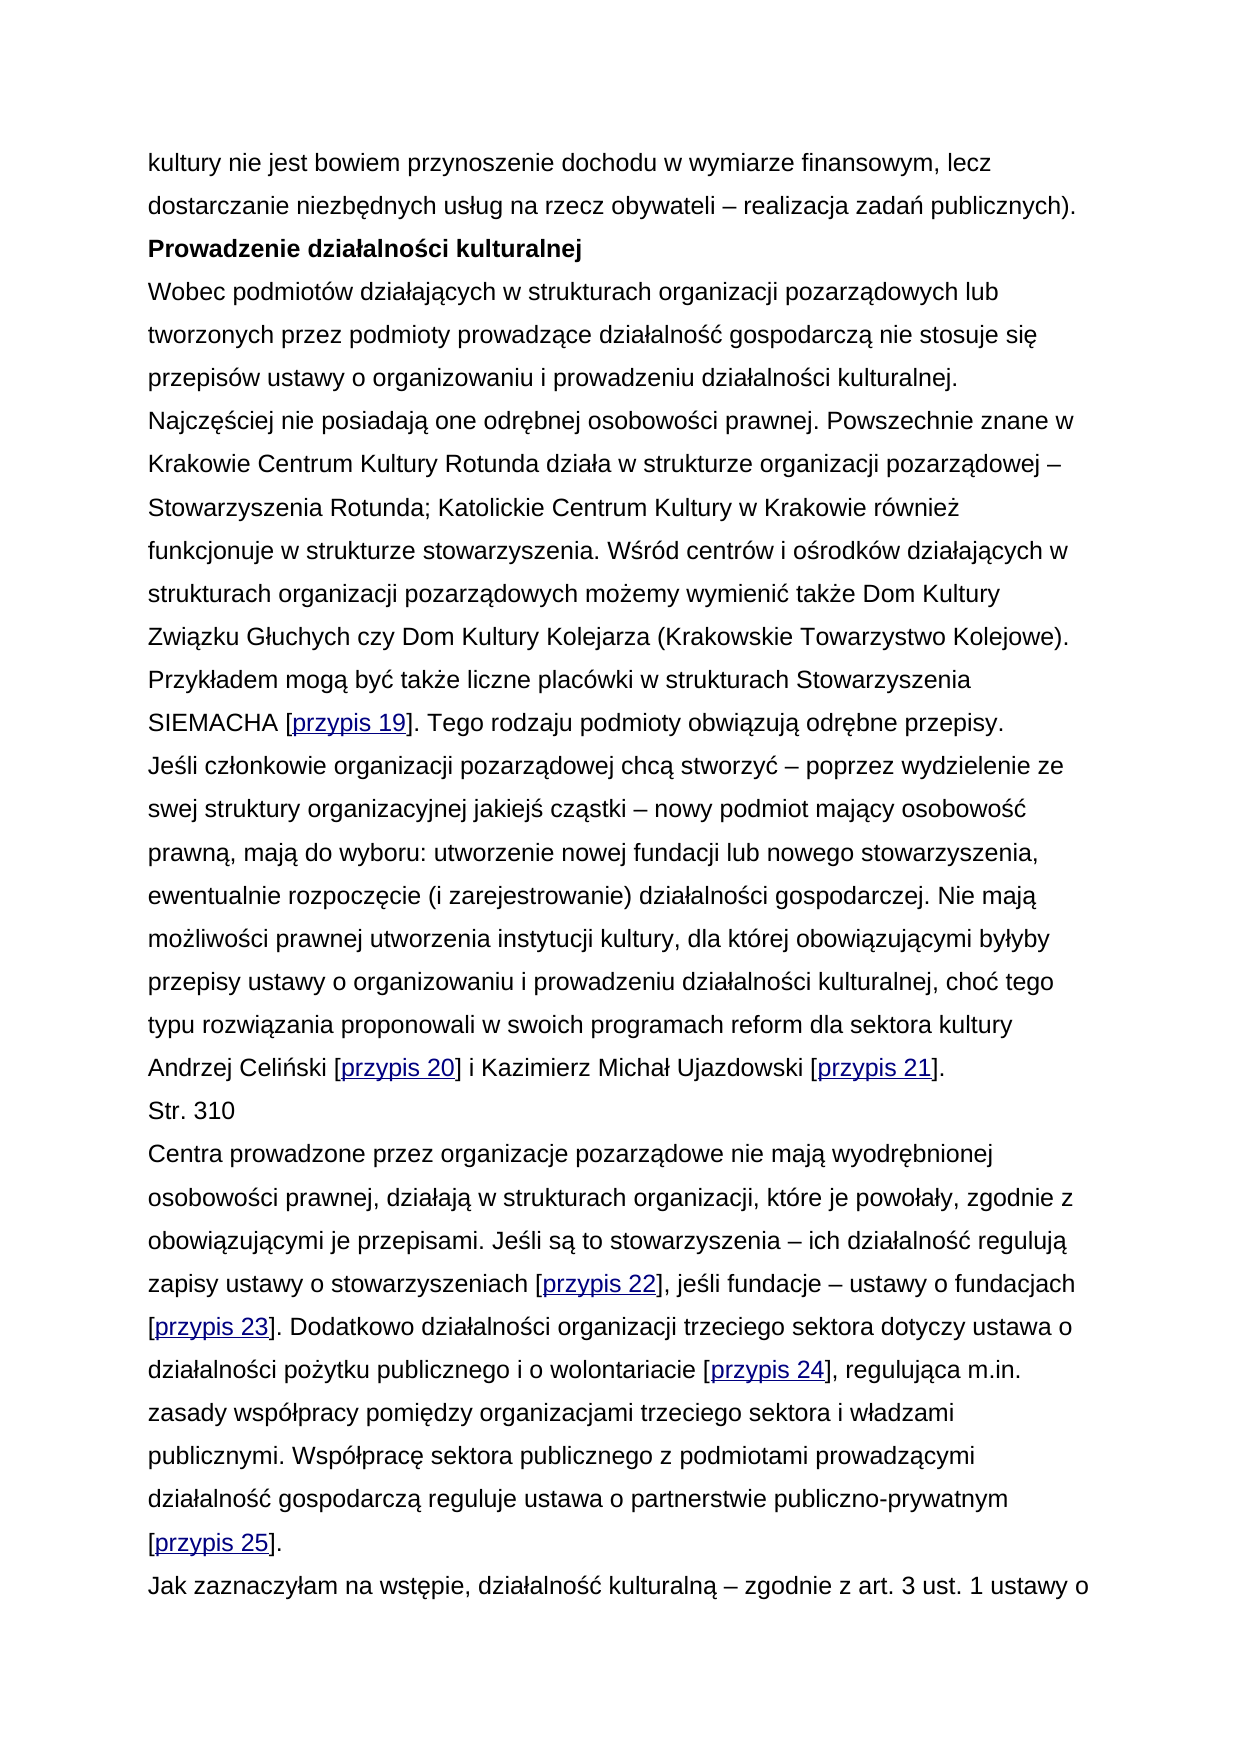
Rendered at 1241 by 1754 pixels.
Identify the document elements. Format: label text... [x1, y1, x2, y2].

text Jak zaznaczyłam na wstępie, działalność kulturalną – zgodnie z art. 3 ust. 1 ustawy o [148, 1571, 1093, 1599]
text Centra prowadzone przez organizacje pozarządowe nie mają wyodrębnionej osobowości prawnej, działają w strukturach organizacji, które je powołały, zgodnie z obowiązującymi je przepisami. Jeśli są to stowarzyszenia – ich działalność regulują zapisy ustawy o stowarzyszeniach [przypis 22], jeśli fundacje – ustawy o fundacjach [przypis 23]. Dodatkowo działalności organizacji trzeciego sektora dotyczy ustawa o działalności pożytku publicznego i o wolontariacie [przypis 24], regulująca m.in. zasady współpracy pomiędzy organizacjami trzeciego sektora i władzami publicznymi. Współpracę sektora publicznego z podmiotami prowadzącymi działalność gospodarczą reguluje ustawa o partnerstwie publiczno-prywatnym [przypis 25]. [148, 1139, 1093, 1556]
text Jeśli członkowie organizacji pozarządowej chcą stworzyć – poprzez wydzielenie ze swej struktury organizacyjnej jakiejś cząstki – nowy podmiot mający osobowość prawną, mają do wyboru: utworzenie nowej fundacji lub nowego stowarzyszenia, ewentualnie rozpoczęcie (i zarejestrowanie) działalności gospodarczej. Nie mają możliwości prawnej utworzenia instytucji kultury, dla której obowiązującymi byłyby przepisy ustawy o organizowaniu i prowadzeniu działalności kulturalnej, choć tego typu rozwiązania proponowali w swoich programach reform dla sektora kultury Andrzej Celiński [przypis 20] i Kazimierz Michał Ujazdowski [przypis 21]. [148, 751, 1093, 1082]
subtitle Prowadzenie działalności kulturalnej [148, 234, 1093, 263]
text Wobec podmiotów działających w strukturach organizacji pozarządowych lub tworzonych przez podmioty prowadzące działalność gospodarczą nie stosuje się przepisów ustawy o organizowaniu i prowadzeniu działalności kulturalnej. Najczęściej nie posiadają one odrębnej osobowości prawnej. Powszechnie znane w Krakowie Centrum Kultury Rotunda działa w strukturze organizacji pozarządowej – Stowarzyszenia Rotunda; Katolickie Centrum Kultury w Krakowie również funkcjonuje w strukturze stowarzyszenia. Wśród centrów i ośrodków działających w strukturach organizacji pozarządowych możemy wymienić także Dom Kultury Związku Głuchych czy Dom Kultury Kolejarza (Krakowskie Towarzystwo Kolejowe). Przykładem mogą być także liczne placówki w strukturach Stowarzyszenia SIEMACHA [przypis 19]. Tego rodzaju podmioty obwiązują odrębne przepisy. [148, 277, 1093, 737]
text Str. 310 [148, 1096, 1093, 1125]
text kultury nie jest bowiem przynoszenie dochodu w wymiarze finansowym, lecz dostarczanie niezbędnych usług na rzecz obywateli – realizacja zadań publicznych). [148, 148, 1093, 219]
